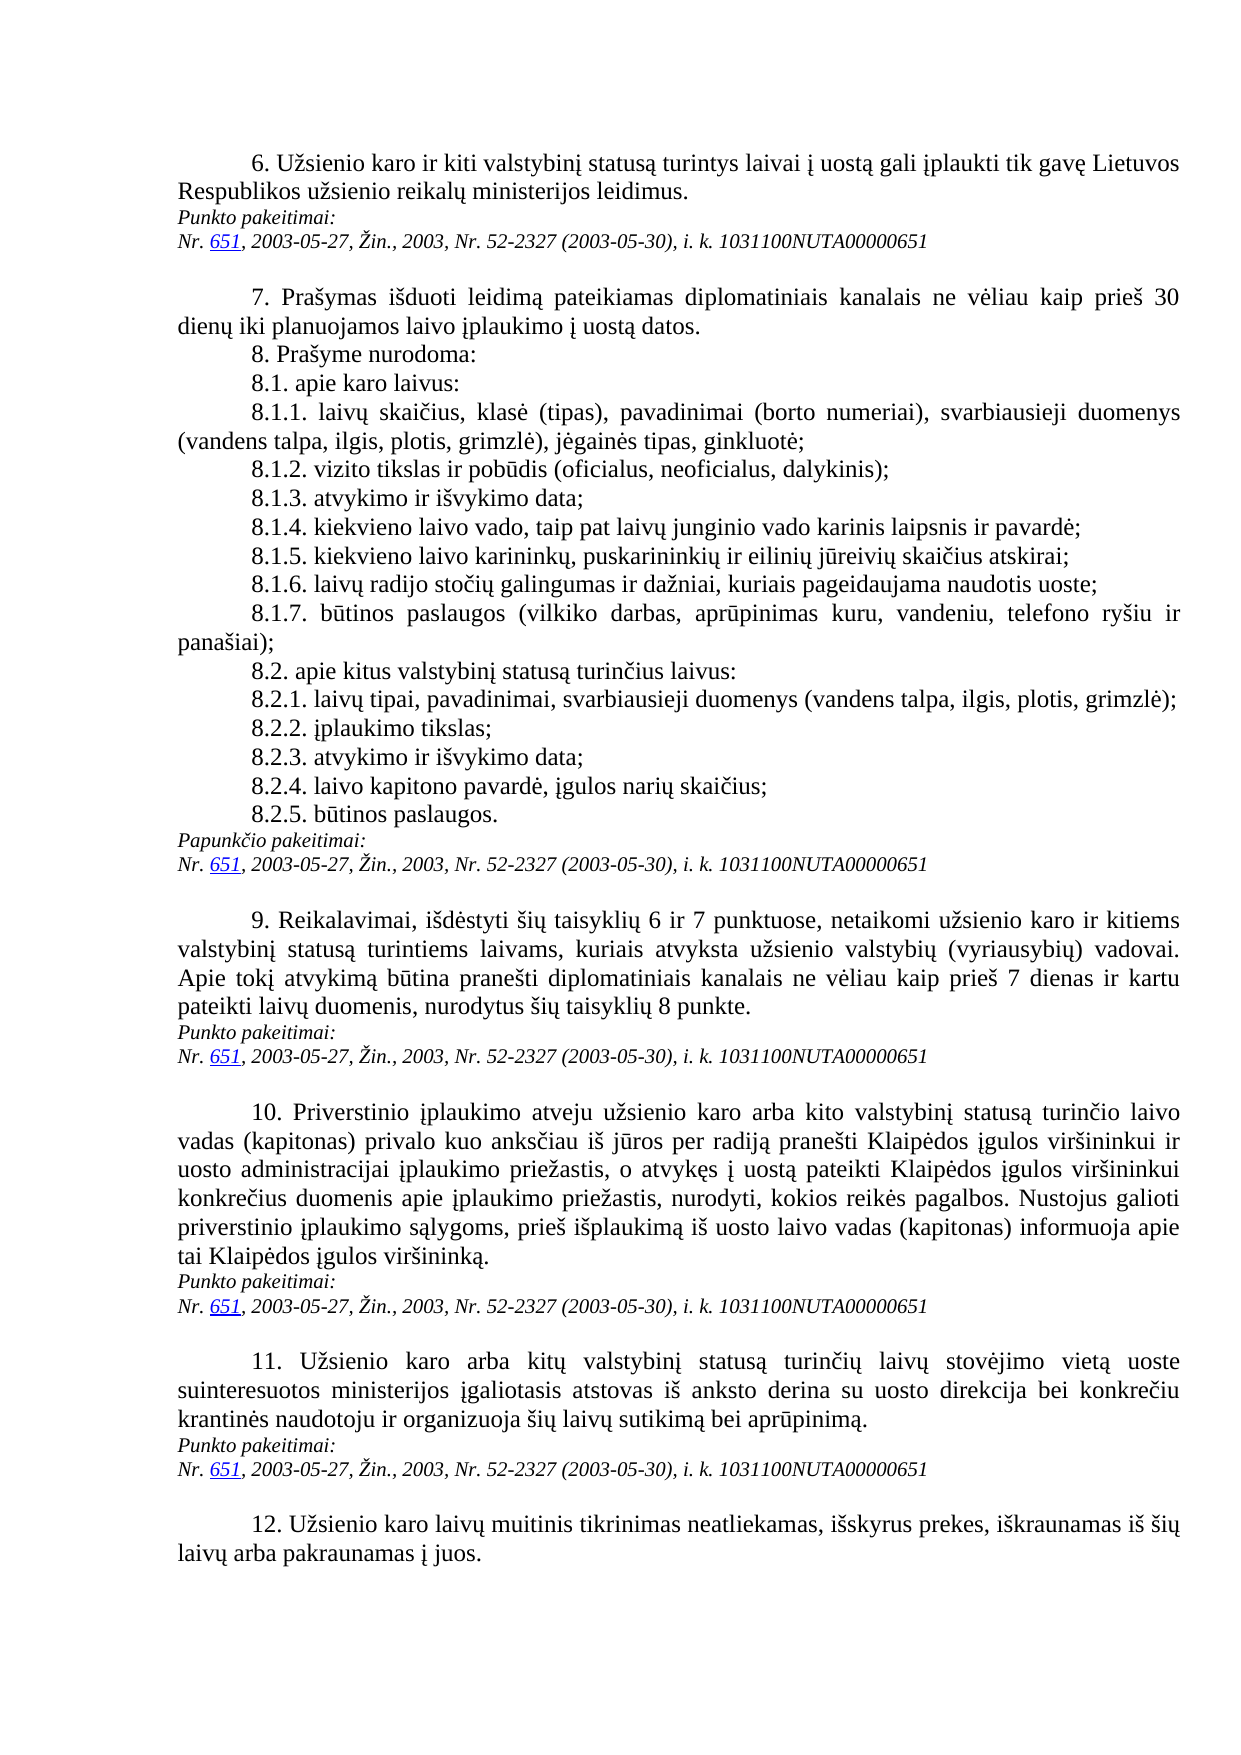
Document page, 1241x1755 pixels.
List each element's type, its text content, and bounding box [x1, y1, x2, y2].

text 8.1. apie karo laivus: [177, 368, 1181, 397]
text 8.2.1. laivų tipai, pavadinimai, svarbiausieji duomenys (vandens talpa, ilgis, plotis, grimzlė); [177, 684, 1181, 713]
text Papunkčio pakeitimai: [177, 828, 1181, 852]
text 8.2.5. būtinos paslaugos. [177, 799, 1181, 828]
text Nr. 651, 2003-05-27, Žin., 2003, Nr. 52-2327 (2003-05-30), i. k. 1031100NUTA00000651 [177, 1293, 1181, 1318]
text 8.1.6. laivų radijo stočių galingumas ir dažniai, kuriais pageidaujama naudotis uoste; [177, 569, 1181, 598]
text Punkto pakeitimai: [177, 1269, 1181, 1293]
text 8.1.4. kiekvieno laivo vado, taip pat laivų junginio vado karinis laipsnis ir pavardė; [177, 512, 1181, 541]
text Punkto pakeitimai: [177, 1433, 1181, 1457]
text 8.1.2. vizito tikslas ir pobūdis (oficialus, neoficialus, dalykinis); [177, 454, 1181, 483]
text 11. Užsienio karo arba kitų valstybinį statusą turinčių laivų stovėjimo vietą uoste suinteresuotos ministerijos įgaliotasis atstovas iš anksto derina su uosto direkcija bei konkrečiu krantinės naudotoju ir organizuoja šių laivų sutikimą bei aprūpinimą. [177, 1346, 1181, 1433]
text 8.1.1. laivų skaičius, klasė (tipas), pavadinimai (borto numeriai), svarbiausieji duomenys (vandens talpa, ilgis, plotis, grimzlė), jėgainės tipas, ginkluotė; [177, 397, 1181, 454]
text 8. Prašyme nurodoma: [177, 339, 1181, 368]
text 7. Prašymas išduoti leidimą pateikiamas diplomatiniais kanalais ne vėliau kaip prieš 30 dienų iki planuojamos laivo įplaukimo į uostą datos. [177, 282, 1181, 339]
text 8.1.7. būtinos paslaugos (vilkiko darbas, aprūpinimas kuru, vandeniu, telefono ryšiu ir panašiai); [177, 598, 1181, 656]
text 8.2. apie kitus valstybinį statusą turinčius laivus: [177, 656, 1181, 684]
text Nr. 651, 2003-05-27, Žin., 2003, Nr. 52-2327 (2003-05-30), i. k. 1031100NUTA00000651 [177, 1044, 1181, 1068]
text 8.1.3. atvykimo ir išvykimo data; [177, 483, 1181, 512]
text Punkto pakeitimai: [177, 1020, 1181, 1044]
text Nr. 651, 2003-05-27, Žin., 2003, Nr. 52-2327 (2003-05-30), i. k. 1031100NUTA00000651 [177, 229, 1181, 253]
text 8.2.3. atvykimo ir išvykimo data; [177, 742, 1181, 771]
text 12. Užsienio karo laivų muitinis tikrinimas neatliekamas, išskyrus prekes, iškraunamas iš šių laivų arba pakraunamas į juos. [177, 1509, 1181, 1567]
text Nr. 651, 2003-05-27, Žin., 2003, Nr. 52-2327 (2003-05-30), i. k. 1031100NUTA00000651 [177, 852, 1181, 876]
text 6. Užsienio karo ir kiti valstybinį statusą turintys laivai į uostą gali įplaukti tik gavę Lietuvos Respublikos užsienio reikalų ministerijos leidimus. [177, 148, 1181, 205]
text 8.1.5. kiekvieno laivo karininkų, puskarininkių ir eilinių jūreivių skaičius atskirai; [177, 541, 1181, 569]
text 8.2.2. įplaukimo tikslas; [177, 713, 1181, 742]
text 8.2.4. laivo kapitono pavardė, įgulos narių skaičius; [177, 771, 1181, 799]
text Nr. 651, 2003-05-27, Žin., 2003, Nr. 52-2327 (2003-05-30), i. k. 1031100NUTA00000651 [177, 1457, 1181, 1481]
text Punkto pakeitimai: [177, 205, 1181, 229]
text 9. Reikalavimai, išdėstyti šių taisyklių 6 ir 7 punktuose, netaikomi užsienio karo ir kitiems valstybinį statusą turintiems laivams, kuriais atvyksta užsienio valstybių (vyriausybių) vadovai. Apie tokį atvykimą būtina pranešti diplomatiniais kanalais ne vėliau kaip prieš 7 dienas ir kartu pateikti laivų duomenis, nurodytus šių taisyklių 8 punkte. [177, 905, 1181, 1020]
text 10. Priverstinio įplaukimo atveju užsienio karo arba kito valstybinį statusą turinčio laivo vadas (kapitonas) privalo kuo anksčiau iš jūros per radiją pranešti Klaipėdos įgulos viršininkui ir uosto administracijai įplaukimo priežastis, o atvykęs į uostą pateikti Klaipėdos įgulos viršininkui konkrečius duomenis apie įplaukimo priežastis, nurodyti, kokios reikės pagalbos. Nustojus galioti priverstinio įplaukimo sąlygoms, prieš išplaukimą iš uosto laivo vadas (kapitonas) informuoja apie tai Klaipėdos įgulos viršininką. [177, 1097, 1181, 1269]
